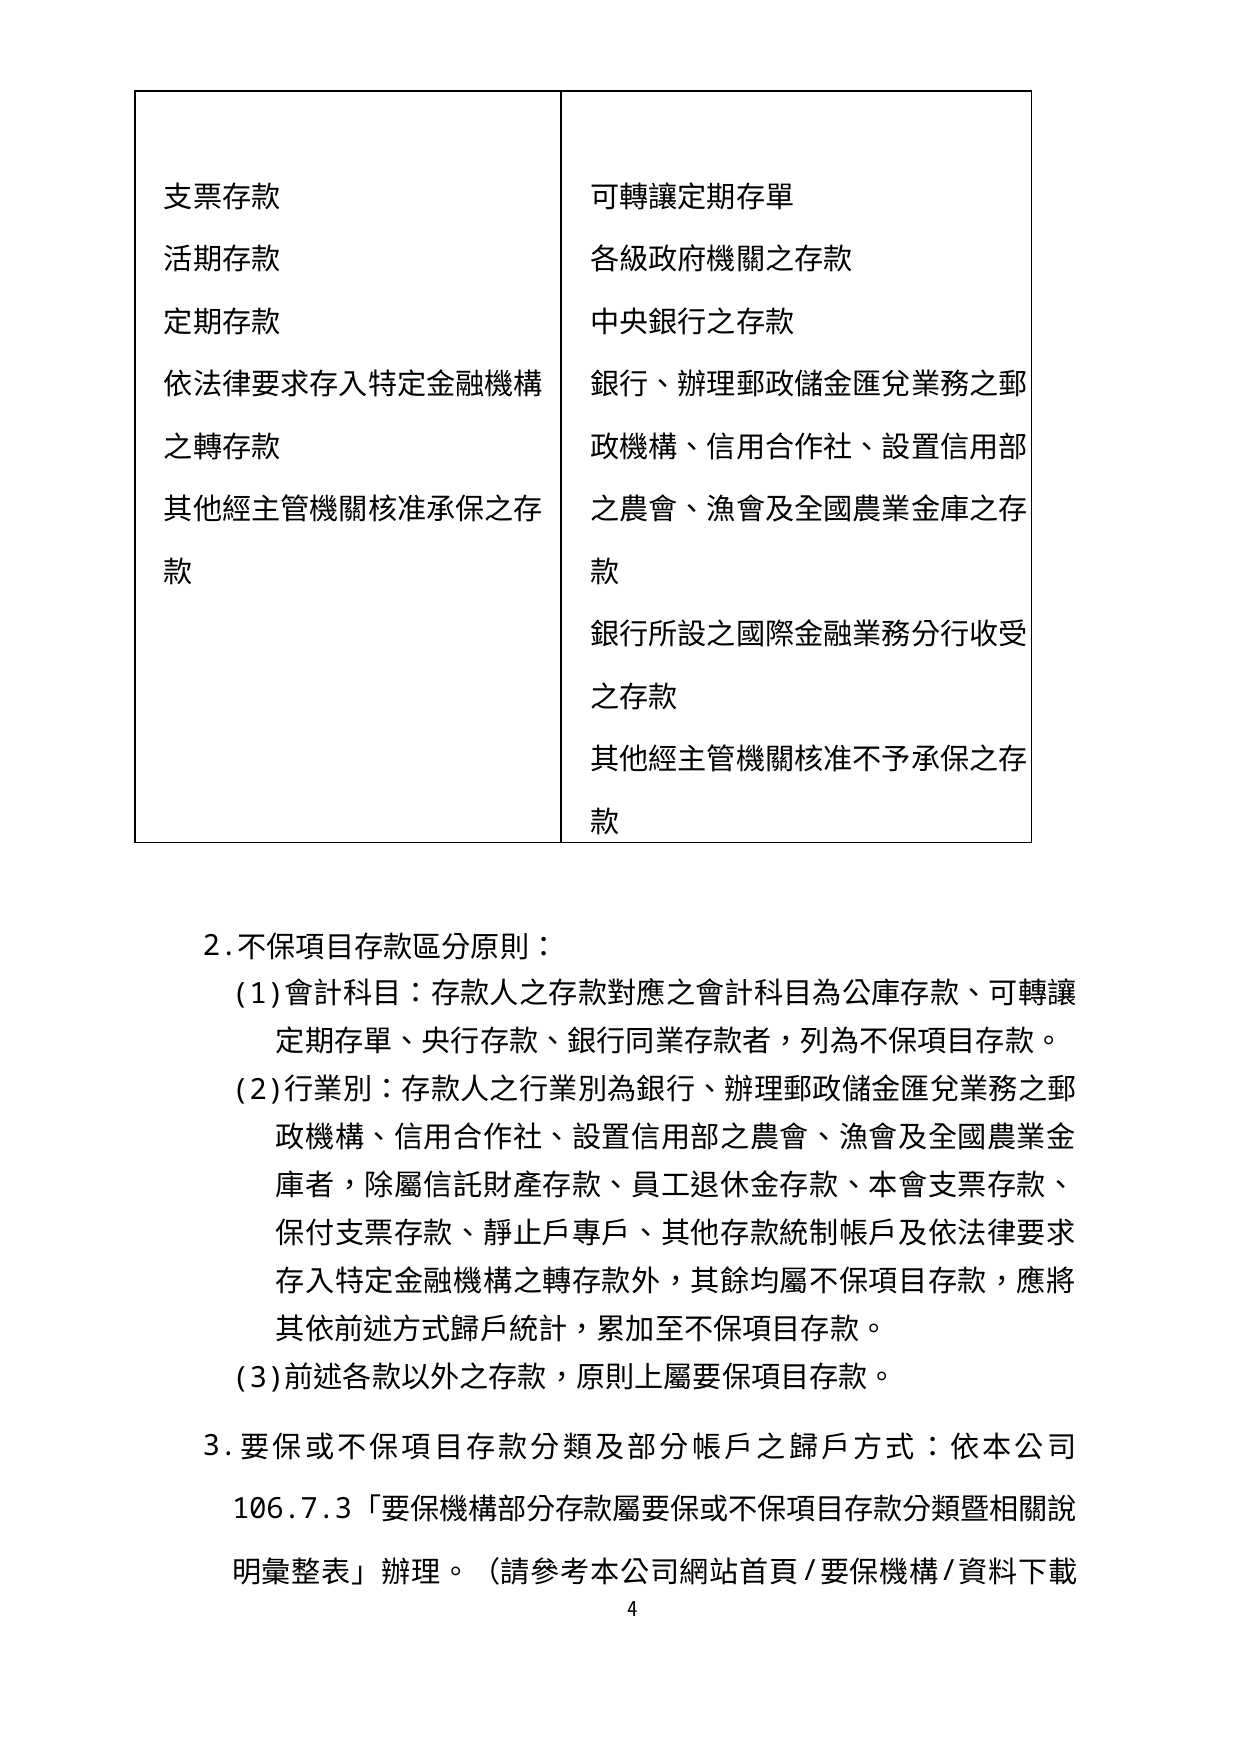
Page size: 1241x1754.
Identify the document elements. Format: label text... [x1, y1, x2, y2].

table_cell 可轉讓定期存單 各級政府機關之存款 中央銀行之存款 銀行、辦理郵政儲金匯兌業務之郵政機構、信用合作社、設置信用部之農會、漁會及全國農業金庫之存款 銀行所設之國際金融業務分行收受之存款 其他經主管機關核准不予承保之存款 [562, 92, 1031, 842]
text 3.要保或不保項目存款分類及部分帳戶之歸戶方式：依本公司106.7.3「要保機構部分存款屬要保或不保項目存款分類暨相關說明彙整表」辦理。（請參考本公司網站首頁/要保機構/資料下載 [202, 1403, 1078, 1590]
text 2.不保項目存款區分原則： [202, 903, 1078, 965]
text (2)行業別：存款人之行業別為銀行、辦理郵政儲金匯兌業務之郵政機構、信用合作社、設置信用部之農會、漁會及全國農業金庫者，除屬信託財產存款、員工退休金存款、本會支票存款、保付支票存款、靜止戶專戶、其他存款統制帳戶及依法律要求存入特定金融機構之轉存款外，其餘均屬不保項目存款，應將其依前述方式歸戶統計，累加至不保項目存款。 [232, 1061, 1078, 1349]
text (3)前述各款以外之存款，原則上屬要保項目存款。 [232, 1349, 1078, 1397]
table_cell 支票存款 活期存款 定期存款 依法律要求存入特定金融機構之轉存款 其他經主管機關核准承保之存款 [136, 92, 560, 842]
text (1)會計科目：存款人之存款對應之會計科目為公庫存款、可轉讓定期存單、央行存款、銀行同業存款者，列為不保項目存款。 [232, 965, 1078, 1061]
